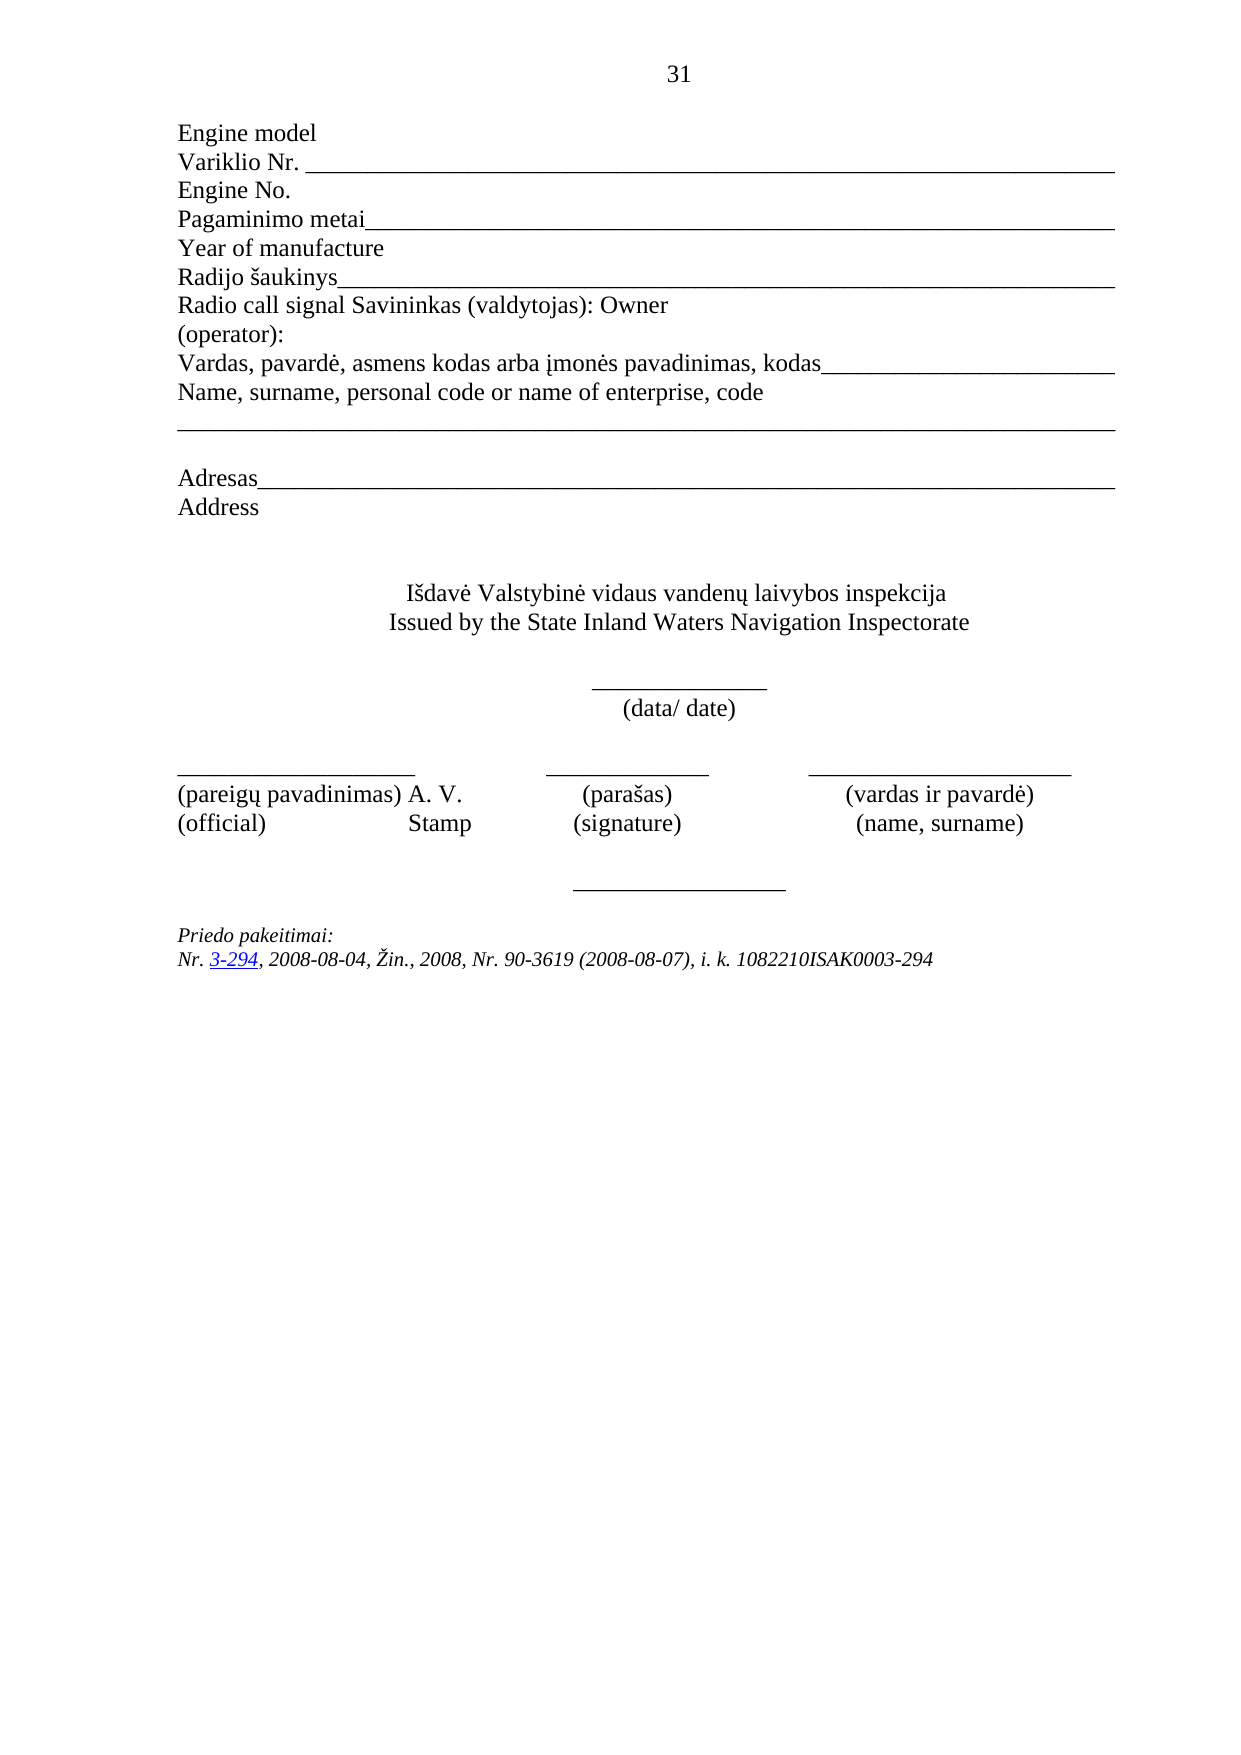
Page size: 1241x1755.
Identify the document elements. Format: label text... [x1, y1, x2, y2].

text Priedo pakeitimai: [177, 923, 1181, 947]
text (official) Stamp (signature) (name, surname) [177, 808, 1181, 837]
text Pagaminimo metai [177, 204, 1181, 233]
text Issued by the State Inland Waters Navigation Inspectorate [177, 607, 1181, 636]
text Address [177, 492, 1181, 521]
text Vardas, pavardė, asmens kodas arba įmonės pavadinimas, kodas [177, 348, 1181, 377]
text Engine No. [177, 176, 1181, 204]
text (pareigų pavadinimas) A. V. (parašas) (vardas ir pavardė) [177, 779, 1181, 808]
text Year of manufacture [177, 233, 1181, 262]
text _________________ [177, 866, 1181, 894]
text Radijo šaukinys [177, 262, 1181, 291]
text Adresas [177, 463, 1181, 492]
text Name, surname, personal code or name of enterprise, code [177, 377, 1181, 406]
text (data/ date) [177, 693, 1181, 722]
text Engine model [177, 118, 1181, 147]
text _ [177, 406, 1181, 434]
text Išdavė Valstybinė vidaus vandenų laivybos inspekcija [177, 578, 1181, 607]
text ___________________ _____________ _____________________ [177, 751, 1181, 779]
text Variklio Nr. [177, 147, 1181, 176]
text Nr. 3-294, 2008-08-04, Žin., 2008, Nr. 90-3619 (2008-08-07), i. k. 1082210ISAK0003-294 [177, 947, 1181, 971]
text ______________ [177, 664, 1181, 693]
text Radio call signal Savininkas (valdytojas): Owner (operator): [177, 291, 701, 348]
